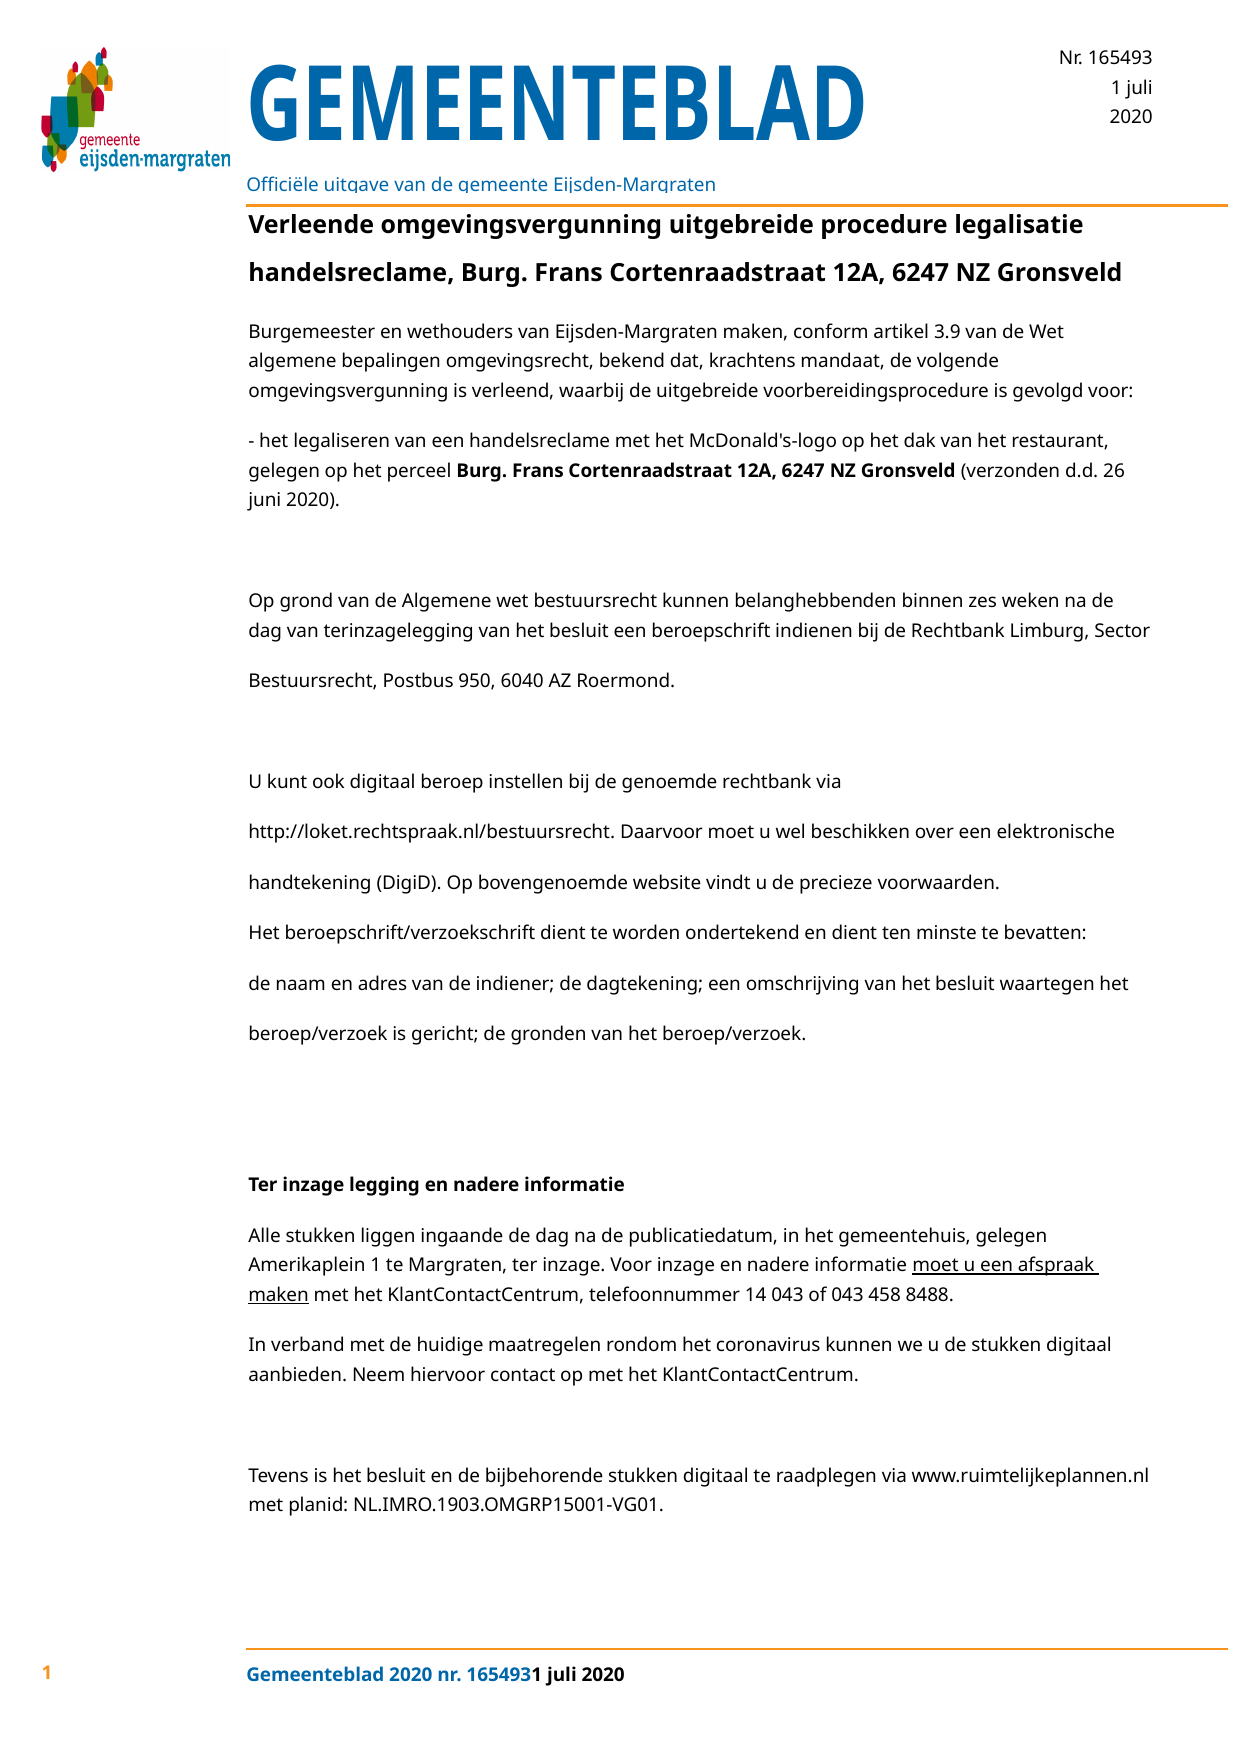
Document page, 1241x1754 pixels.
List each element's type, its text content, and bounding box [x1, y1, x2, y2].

text http://loket.rechtspraak.nl/bestuursrecht. Daarvoor moet u wel beschikken over een elektronische [248, 819, 1152, 844]
text Ter inzage legging en nadere informatie [248, 1172, 1152, 1197]
text U kunt ook digitaal beroep instellen bij de genoemde rechtbank via [248, 768, 1152, 794]
text handtekening (DigiD). Op bovengenoemde website vindt u de precieze voorwaarden. [248, 869, 1152, 895]
text Op grond van de Algemene wet bestuursrecht kunnen belanghebbenden binnen zes weken na de dag van terinzagelegging van het besluit een beroepschrift indienen bij de Rechtbank Limburg, Sector [248, 587, 1152, 643]
text Bestuursrecht, Postbus 950, 6040 AZ Roermond. [248, 667, 1152, 693]
text In verband met de huidige maatregelen rondom het coronavirus kunnen we u de stukken digitaal aanbieden. Neem hiervoor contact op met het KlantContactCentrum. [248, 1332, 1152, 1387]
text beroep/verzoek is gericht; de gronden van het beroep/verzoek. [248, 1020, 1152, 1046]
picture [41, 47, 231, 172]
text Verleende omgevingsvergunning uitgebreide procedure legalisatie handelsreclame, Burg. Frans Cortenraadstraat 12A, 6247 NZ Gronsveld [248, 207, 1152, 288]
text - het legaliseren van een handelsreclame met het McDonald's-logo op het dak van het restaurant, gelegen op het perceel Burg. Frans Cortenraadstraat 12A, 6247 NZ Gronsveld (verzonden d.d. 26 juni 2020). [248, 427, 1152, 512]
text Het beroepschrift/verzoekschrift dient te worden ondertekend en dient ten minste te bevatten: [248, 919, 1152, 945]
text Alle stukken liggen ingaande de dag na de publicatiedatum, in het gemeentehuis, gelegen Amerikaplein 1 te Margraten, ter inzage. Voor inzage en nadere informatie moet u een afspraak maken met het KlantContactCentrum, telefoonnummer 14 043 of 043 458 8488. [248, 1222, 1152, 1307]
text de naam en adres van de indiener; de dagtekening; een omschrijving van het besluit waartegen het [248, 970, 1152, 996]
text Burgemeester en wethouders van Eijsden-Margraten maken, conform artikel 3.9 van de Wet algemene bepalingen omgevingsrecht, bekend dat, krachtens mandaat, de volgende omgevingsvergunning is verleend, waarbij de uitgebreide voorbereidingsprocedure is gevolgd voor: [248, 318, 1152, 403]
text Tevens is het besluit en de bijbehorende stukken digitaal te raadplegen via www.ruimtelijkeplannen.nl met planid: NL.IMRO.1903.OMGRP15001-VG01. [248, 1462, 1152, 1517]
